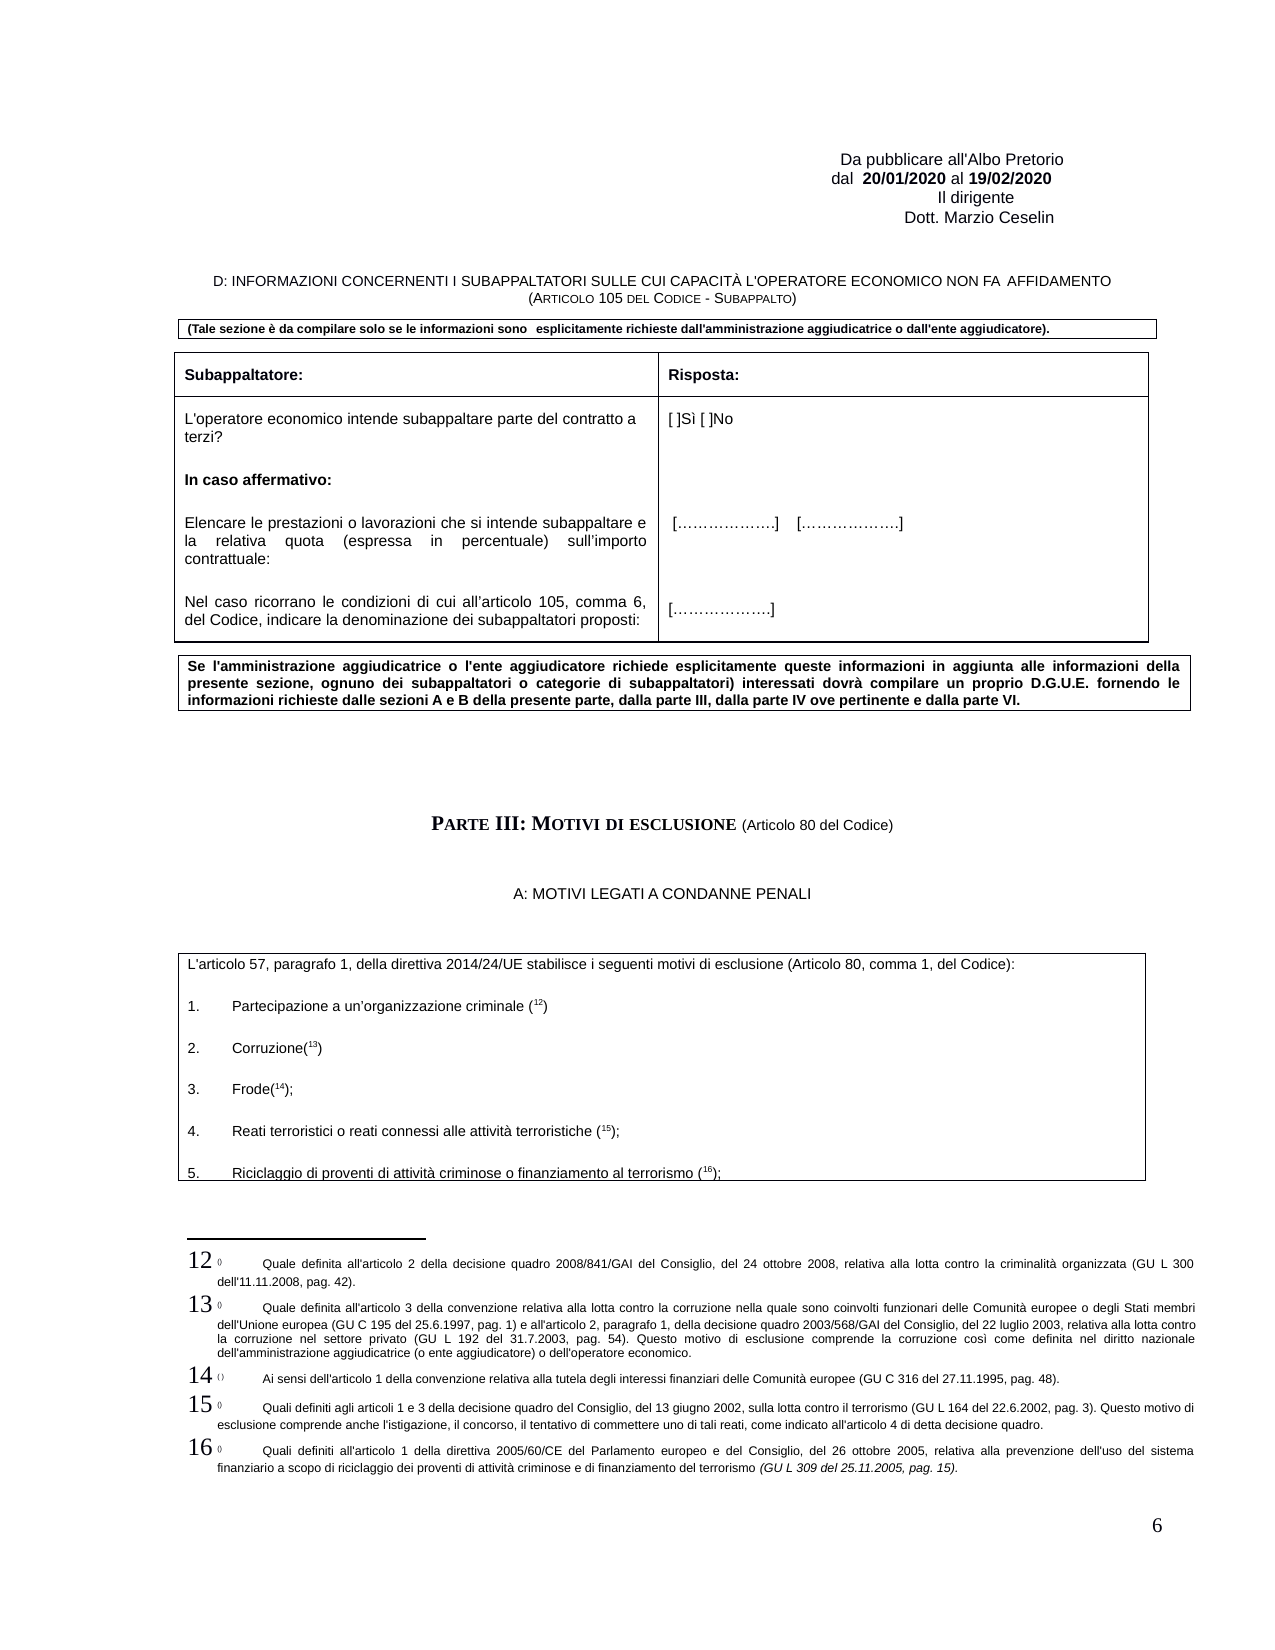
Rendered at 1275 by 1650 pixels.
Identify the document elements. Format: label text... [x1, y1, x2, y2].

text L'articolo 57, paragrafo 1, della direttiva 2014/24/UE stabilisce i seguenti motivi di esclusione (Articolo 80, comma 1, del Codice): [179, 954, 1145, 972]
title Parte III: Motivi di esclusione (Articolo 80 del Codice) [187, 811, 1137, 834]
list () Quali definiti agli articoli 1 e 3 della decisione quadro del Consiglio, del 13 giugno 2002, sulla lotta contro il terrorismo (GU L 164 del 22.6.2002, pag. 3). Questo motivo di esclusione comprende anche l'istigazione, il concorso, il tentativo di commettere uno di tali reati, come indicato all'articolo 4 di detta decisione quadro. [187, 1389, 1197, 1432]
list Reati terroristici o reati connessi alle attività terroristiche (); [179, 1120, 1145, 1139]
table_header Risposta: [659, 353, 1148, 396]
list () Quale definita all'articolo 3 della convenzione relativa alla lotta contro la corruzione nella quale sono coinvolti funzionari delle Comunità europee o degli Stati membri dell'Unione europea (GU C 195 del 25.6.1997, pag. 1) e all'articolo 2, paragrafo 1, della decisione quadro 2003/568/GAI del Consiglio, del 22 luglio 2003, relativa alla lotta contro la corruzione nel settore privato (GU L 192 del 31.7.2003, pag. 54). Questo motivo di esclusione comprende la corruzione così come definita nel diritto nazionale dell'amministrazione aggiudicatrice (o ente aggiudicatore) o dell'operatore economico. [187, 1289, 1197, 1361]
list Riciclaggio di proventi di attività criminose o finanziamento al terrorismo (); [179, 1161, 1145, 1180]
title A: Motivi legati a condanne penali [187, 884, 1137, 903]
list () Quali definiti all'articolo 1 della direttiva 2005/60/CE del Parlamento europeo e del Consiglio, del 26 ottobre 2005, relativa alla prevenzione dell'uso del sistema finanziario a scopo di riciclaggio dei proventi di attività criminose e di finanziamento del terrorismo (GU L 309 del 25.11.2005, pag. 15). [187, 1432, 1197, 1476]
title (Tale sezione è da compilare solo se le informazioni sono esplicitamente richieste dall'amministrazione aggiudicatrice o dall'ente aggiudicatore). [179, 320, 1156, 338]
title Se l'amministrazione aggiudicatrice o l'ente aggiudicatore richiede esplicitamente queste informazioni in aggiunta alle informazioni della presente sezione, ognuno dei subappaltatori o categorie di subappaltatori) interessati dovrà compilare un proprio D.G.U.E. fornendo le informazioni richieste dalle sezioni A e B della presente parte, dalla parte III, dalla parte IV ove pertinente e dalla parte VI. [179, 656, 1190, 710]
list () Quale definita all'articolo 2 della decisione quadro 2008/841/GAI del Consiglio, del 24 ottobre 2008, relativa alla lotta contro la criminalità organizzata (GU L 300 dell'11.11.2008, pag. 42). [187, 1246, 1197, 1289]
list Frode(); [179, 1078, 1145, 1098]
table_header Subappaltatore: [175, 353, 658, 396]
title D: Informazioni concernenti i subappaltatori sulle cui capacità l'operatore economico non fa affidamento (Articolo 105 del Codice - Subappalto) [187, 273, 1137, 306]
list ( ) Ai sensi dell'articolo 1 della convenzione relativa alla tutela degli interessi finanziari delle Comunità europee (GU C 316 del 27.11.1995, pag. 48). [187, 1361, 1197, 1389]
table_cell [ ]Sì [ ]No [……………….] [……………….] [……………….] [659, 397, 1148, 641]
list Partecipazione a un’organizzazione criminale () [179, 994, 1145, 1014]
list Corruzione() [179, 1036, 1145, 1056]
table_cell L'operatore economico intende subappaltare parte del contratto a terzi? In caso affermativo: Elencare le prestazioni o lavorazioni che si intende subappaltare e la relativa quota (espressa in percentuale) sull’importo contrattuale: Nel caso ricorrano le condizioni di cui all’articolo 105, comma 6, del Codice, indicare la denominazione dei subappaltatori proposti: [175, 397, 658, 641]
